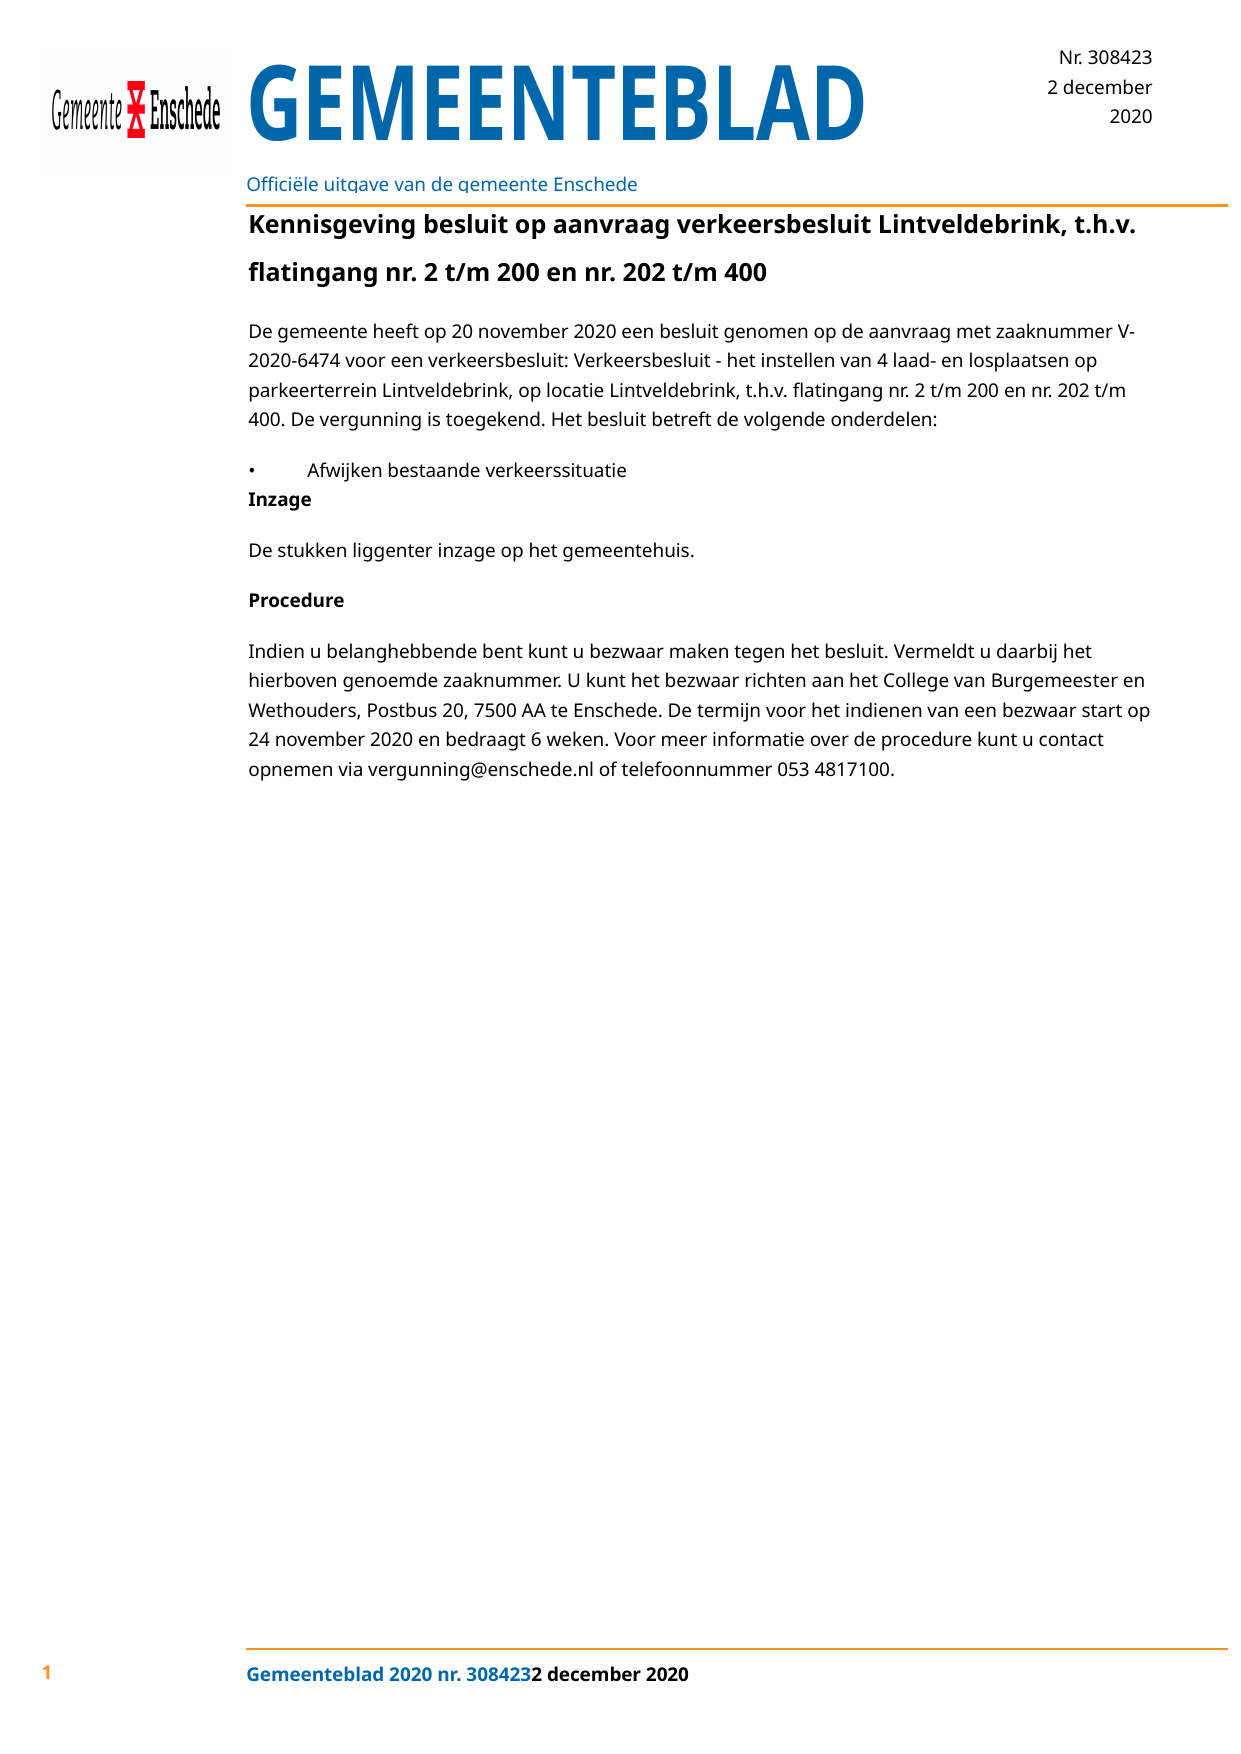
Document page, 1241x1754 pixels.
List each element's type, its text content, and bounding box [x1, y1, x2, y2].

list Afwijken bestaande verkeerssituatie [248, 457, 1152, 483]
text Indien u belanghebbende bent kunt u bezwaar maken tegen het besluit. Vermeldt u daarbij het hierboven genoemde zaaknummer. U kunt het bezwaar richten aan het College van Burgemees­ter en Wethouders, Postbus 20, 7500 AA te Enschede. De termijn voor het indienen van een bezwaar start op 24 november 2020 en bedraagt 6 weken. Voor meer informatie over de procedure kunt u contact opnemen via vergunning@enschede.nl of telefoonnummer 053 4817100. [248, 638, 1152, 782]
picture [41, 47, 231, 172]
text De stukken liggenter inzage op het gemeentehuis. [248, 537, 1152, 563]
text Procedure [248, 587, 1152, 613]
text De gemeente heeft op 20 november 2020 een besluit genomen op de aanvraag met zaaknummer V-2020-6474 voor een verkeersbesluit: Verkeersbesluit - het instellen van 4 laad- en losplaatsen op parkeerterrein Lintveldebrink, op locatie Lintveldebrink, t.h.v. flatingang nr. 2 t/m 200 en nr. 202 t/m 400. De vergunning is toegekend. Het besluit betreft de volgende onderdelen: [248, 318, 1152, 432]
text Kennisgeving besluit op aanvraag verkeersbesluit Lintveldebrink, t.h.v. flatingang nr. 2 t/m 200 en nr. 202 t/m 400 [248, 207, 1152, 288]
text Inzage [248, 487, 1152, 512]
